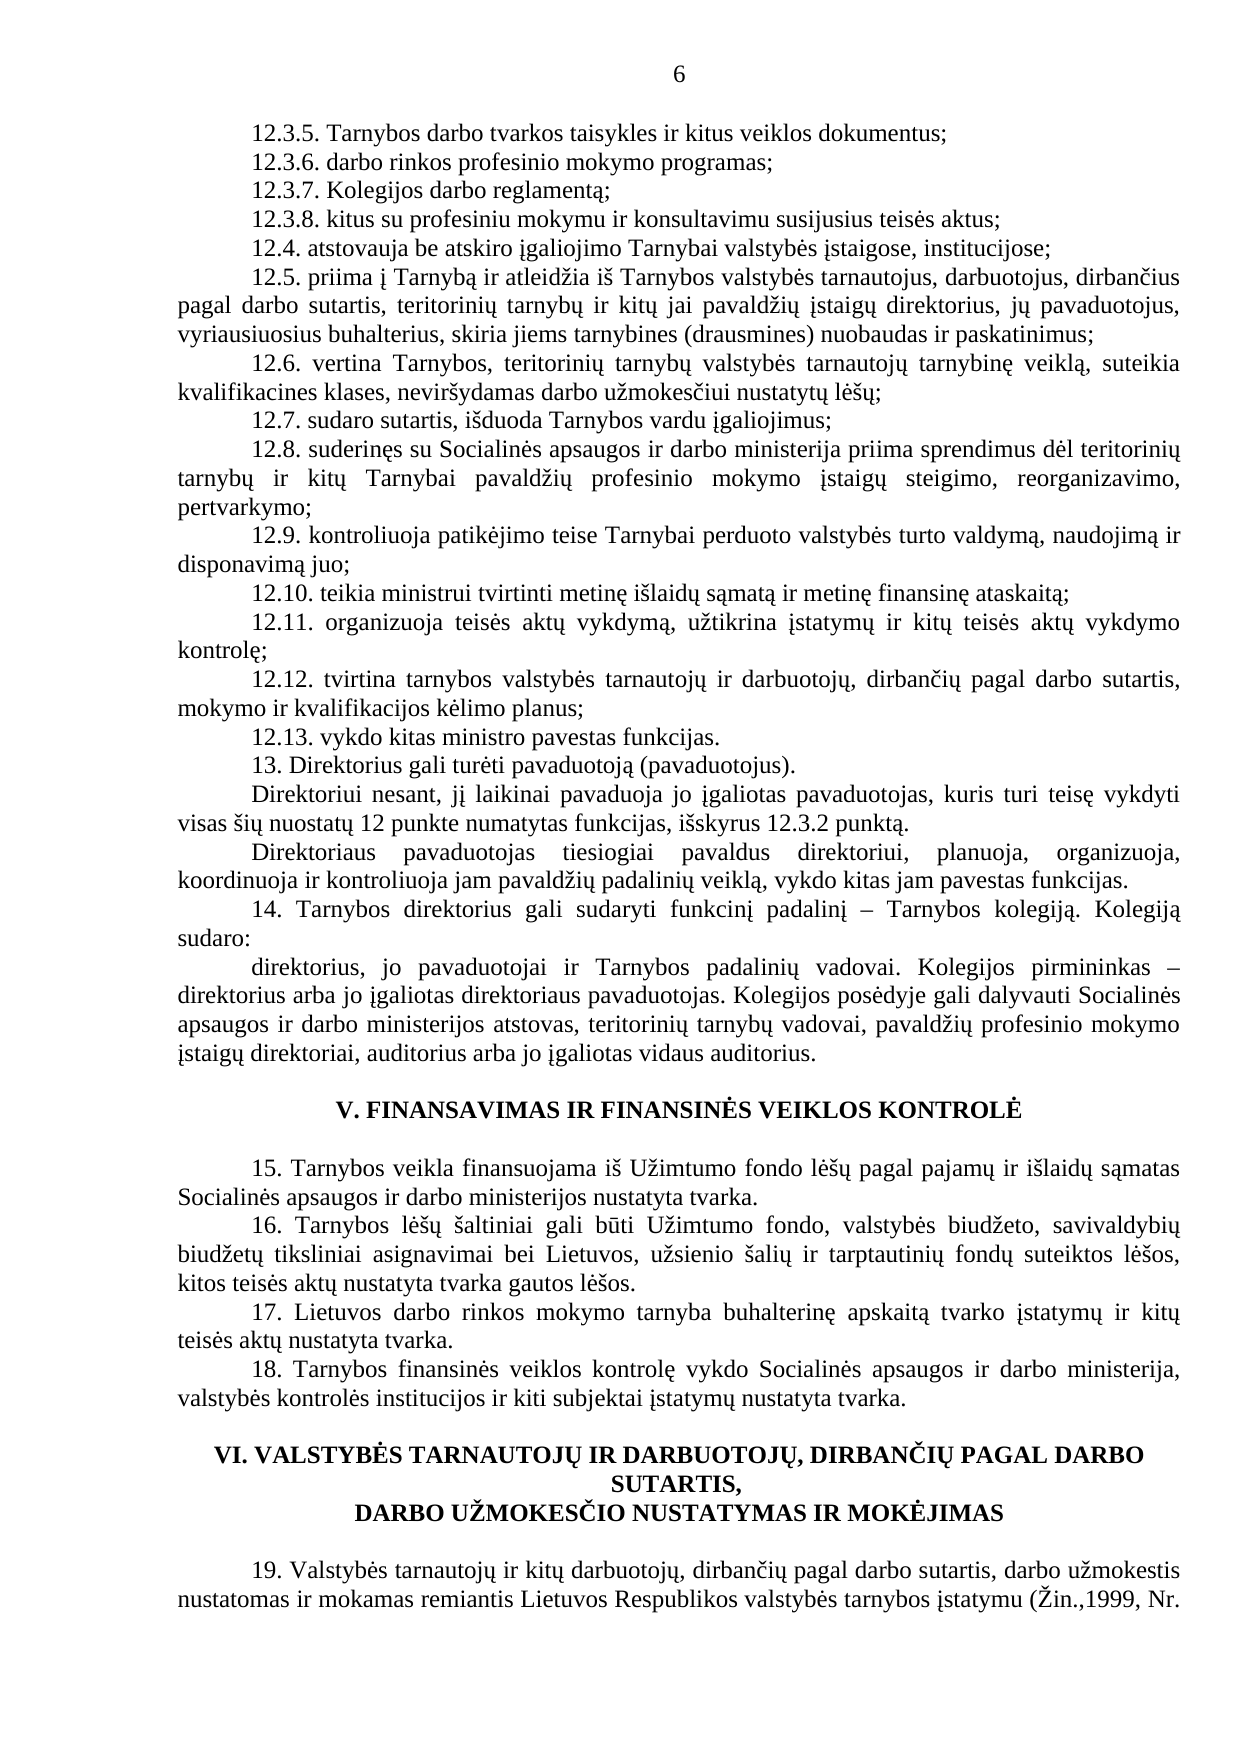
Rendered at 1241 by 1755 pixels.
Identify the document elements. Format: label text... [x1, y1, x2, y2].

text 12.8. suderinęs su Socialinės apsaugos ir darbo ministerija priima sprendimus dėl teritorinių tarnybų ir kitų Tarnybai pavaldžių profesinio mokymo įstaigų steigimo, reorganizavimo, pertvarkymo; [177, 434, 1181, 521]
text 12.4. atstovauja be atskiro įgaliojimo Tarnybai valstybės įstaigose, institucijose; [177, 233, 1181, 262]
text 12.6. vertina Tarnybos, teritorinių tarnybų valstybės tarnautojų tarnybinę veiklą, suteikia kvalifikacines klases, neviršydamas darbo užmokesčiui nustatytų lėšų; [177, 348, 1181, 406]
text VI. VALSTYBĖS TARNAUTOJŲ IR DARBUOTOJŲ, DIRBANČIŲ PAGAL DARBO SUTARTIS, [177, 1441, 1181, 1498]
text 19. Valstybės tarnautojų ir kitų darbuotojų, dirbančių pagal darbo sutartis, darbo užmokestis nustatomas ir mokamas remiantis Lietuvos Respublikos valstybės tarnybos įstatymu (Žin.,1999, Nr. [177, 1556, 1181, 1613]
text 12.7. sudaro sutartis, išduoda Tarnybos vardu įgaliojimus; [177, 406, 1181, 434]
text 12.3.5. Tarnybos darbo tvarkos taisykles ir kitus veiklos dokumentus; [177, 118, 1181, 147]
text 12.3.8. kitus su profesiniu mokymu ir konsultavimu susijusius teisės aktus; [177, 204, 1181, 233]
text 16. Tarnybos lėšų šaltiniai gali būti Užimtumo fondo, valstybės biudžeto, savivaldybių biudžetų tiksliniai asignavimai bei Lietuvos, užsienio šalių ir tarptautinių fondų suteiktos lėšos, kitos teisės aktų nustatyta tvarka gautos lėšos. [177, 1211, 1181, 1297]
text 13. Direktorius gali turėti pavaduotoją (pavaduotojus). [177, 751, 1181, 779]
text 14. Tarnybos direktorius gali sudaryti funkcinį padalinį – Tarnybos kolegiją. Kolegiją sudaro: [177, 894, 1181, 952]
text DARBO UŽMOKESČIO NUSTATYMAS IR MOKĖJIMAS [177, 1498, 1181, 1527]
text 18. Tarnybos finansinės veiklos kontrolę vykdo Socialinės apsaugos ir darbo ministerija, valstybės kontrolės institucijos ir kiti subjektai įstatymų nustatyta tvarka. [177, 1354, 1181, 1412]
text 12.12. tvirtina tarnybos valstybės tarnautojų ir darbuotojų, dirbančių pagal darbo sutartis, mokymo ir kvalifikacijos kėlimo planus; [177, 664, 1181, 722]
text Direktoriaus pavaduotojas tiesiogiai pavaldus direktoriui, planuoja, organizuoja, koordinuoja ir kontroliuoja jam pavaldžių padalinių veiklą, vykdo kitas jam pavestas funkcijas. [177, 837, 1181, 894]
text Direktoriui nesant, jį laikinai pavaduoja jo įgaliotas pavaduotojas, kuris turi teisę vykdyti visas šių nuostatų 12 punkte numatytas funkcijas, išskyrus 12.3.2 punktą. [177, 779, 1181, 837]
text 12.13. vykdo kitas ministro pavestas funkcijas. [177, 722, 1181, 751]
text 12.3.6. darbo rinkos profesinio mokymo programas; [177, 147, 1181, 176]
text 12.9. kontroliuoja patikėjimo teise Tarnybai perduoto valstybės turto valdymą, naudojimą ir disponavimą juo; [177, 521, 1181, 578]
text 17. Lietuvos darbo rinkos mokymo tarnyba buhalterinę apskaitą tvarko įstatymų ir kitų teisės aktų nustatyta tvarka. [177, 1297, 1181, 1354]
text 12.11. organizuoja teisės aktų vykdymą, užtikrina įstatymų ir kitų teisės aktų vykdymo kontrolę; [177, 607, 1181, 664]
text 12.3.7. Kolegijos darbo reglamentą; [177, 176, 1181, 204]
text V. FINANSAVIMAS IR FINANSINĖS VEIKLOS KONTROLĖ [177, 1096, 1181, 1124]
text 12.10. teikia ministrui tvirtinti metinę išlaidų sąmatą ir metinę finansinę ataskaitą; [177, 578, 1181, 607]
text 15. Tarnybos veikla finansuojama iš Užimtumo fondo lėšų pagal pajamų ir išlaidų sąmatas Socialinės apsaugos ir darbo ministerijos nustatyta tvarka. [177, 1153, 1181, 1211]
text direktorius, jo pavaduotojai ir Tarnybos padalinių vadovai. Kolegijos pirmininkas – direktorius arba jo įgaliotas direktoriaus pavaduotojas. Kolegijos posėdyje gali dalyvauti Socialinės apsaugos ir darbo ministerijos atstovas, teritorinių tarnybų vadovai, pavaldžių profesinio mokymo įstaigų direktoriai, auditorius arba jo įgaliotas vidaus auditorius. [177, 952, 1181, 1067]
text 12.5. priima į Tarnybą ir atleidžia iš Tarnybos valstybės tarnautojus, darbuotojus, dirbančius pagal darbo sutartis, teritorinių tarnybų ir kitų jai pavaldžių įstaigų direktorius, jų pavaduotojus, vyriausiuosius buhalterius, skiria jiems tarnybines (drausmines) nuobaudas ir paskatinimus; [177, 262, 1181, 348]
